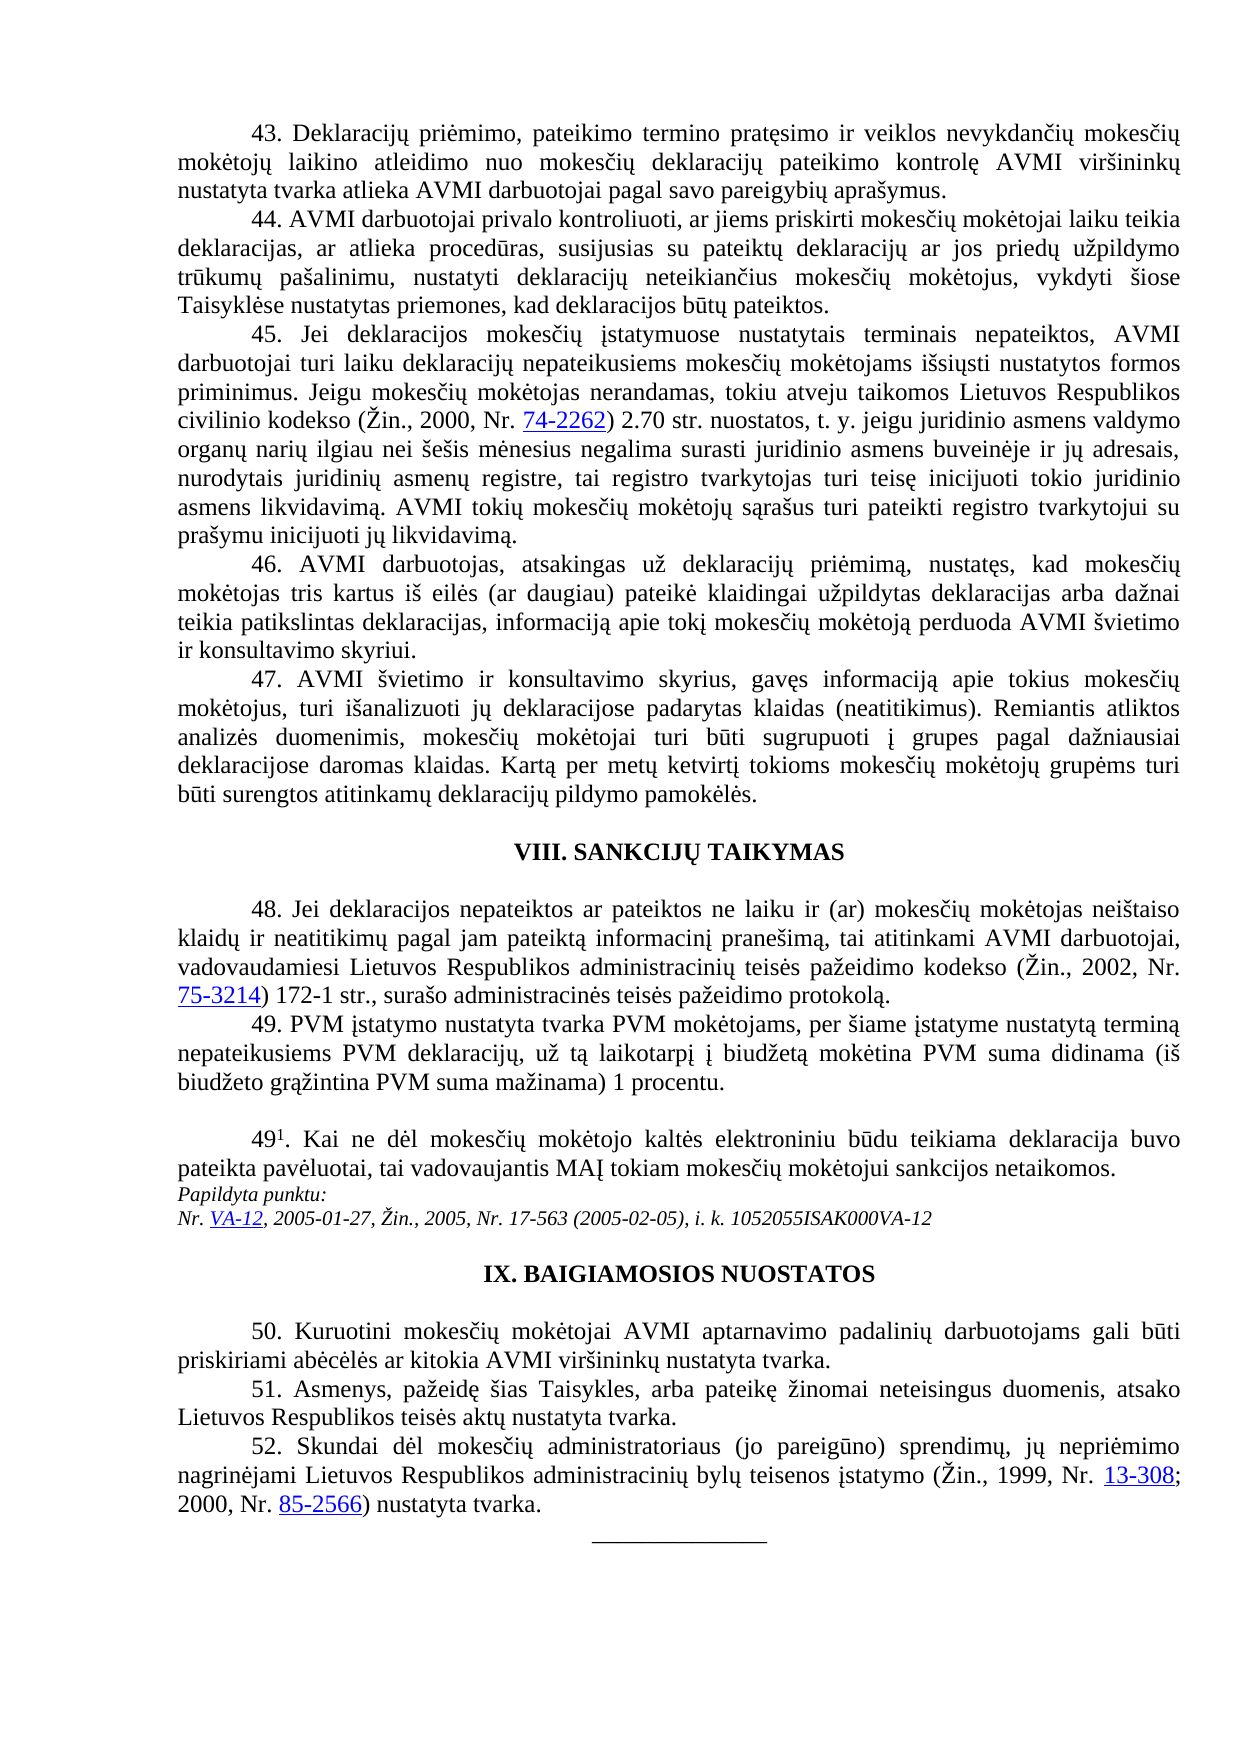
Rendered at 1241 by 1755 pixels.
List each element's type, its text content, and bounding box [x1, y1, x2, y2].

text 49. PVM įstatymo nustatyta tvarka PVM mokėtojams, per šiame įstatyme nustatytą terminą nepateikusiems PVM deklaracijų, už tą laikotarpį į biudžetą mokėtina PVM suma didinama (iš biudžeto grąžintina PVM suma mažinama) 1 procentu. [177, 1009, 1181, 1096]
text 45. Jei deklaracijos mokesčių įstatymuose nustatytais terminais nepateiktos, AVMI darbuotojai turi laiku deklaracijų nepateikusiems mokesčių mokėtojams išsiųsti nustatytos formos priminimus. Jeigu mokesčių mokėtojas nerandamas, tokiu atveju taikomos Lietuvos Respublikos civilinio kodekso (Žin., 2000, Nr. 74-2262) 2.70 str. nuostatos, t. y. jeigu juridinio asmens valdymo organų narių ilgiau nei šešis mėnesius negalima surasti juridinio asmens buveinėje ir jų adresais, nurodytais juridinių asmenų registre, tai registro tvarkytojas turi teisę inicijuoti tokio juridinio asmens likvidavimą. AVMI tokių mokesčių mokėtojų sąrašus turi pateikti registro tvarkytojui su prašymu inicijuoti jų likvidavimą. [177, 319, 1181, 549]
text 491. Kai ne dėl mokesčių mokėtojo kaltės elektroniniu būdu teikiama deklaracija buvo pateikta pavėluotai, tai vadovaujantis MAĮ tokiam mokesčių mokėtojui sankcijos netaikomos. [177, 1124, 1181, 1182]
text ______________ [177, 1517, 1181, 1546]
text 51. Asmenys, pažeidę šias Taisykles, arba pateikę žinomai neteisingus duomenis, atsako Lietuvos Respublikos teisės aktų nustatyta tvarka. [177, 1374, 1181, 1431]
text Papildyta punktu: [177, 1182, 1181, 1206]
text 48. Jei deklaracijos nepateiktos ar pateiktos ne laiku ir (ar) mokesčių mokėtojas neištaiso klaidų ir neatitikimų pagal jam pateiktą informacinį pranešimą, tai atitinkami AVMI darbuotojai, vadovaudamiesi Lietuvos Respublikos administracinių teisės pažeidimo kodekso (Žin., 2002, Nr. 75-3214) 172-1 str., surašo administracinės teisės pažeidimo protokolą. [177, 894, 1181, 1009]
text IX. BAIGIAMOSIOS NUOSTATOS [177, 1259, 1181, 1287]
text 50. Kuruotini mokesčių mokėtojai AVMI aptarnavimo padalinių darbuotojams gali būti priskiriami abėcėlės ar kitokia AVMI viršininkų nustatyta tvarka. [177, 1316, 1181, 1374]
text 43. Deklaracijų priėmimo, pateikimo termino pratęsimo ir veiklos nevykdančių mokesčių mokėtojų laikino atleidimo nuo mokesčių deklaracijų pateikimo kontrolę AVMI viršininkų nustatyta tvarka atlieka AVMI darbuotojai pagal savo pareigybių aprašymus. [177, 118, 1181, 204]
text 47. AVMI švietimo ir konsultavimo skyrius, gavęs informaciją apie tokius mokesčių mokėtojus, turi išanalizuoti jų deklaracijose padarytas klaidas (neatitikimus). Remiantis atliktos analizės duomenimis, mokesčių mokėtojai turi būti sugrupuoti į grupes pagal dažniausiai deklaracijose daromas klaidas. Kartą per metų ketvirtį tokioms mokesčių mokėtojų grupėms turi būti surengtos atitinkamų deklaracijų pildymo pamokėlės. [177, 664, 1181, 808]
text VIII. SANKCIJŲ TAIKYMAS [177, 837, 1181, 866]
text 46. AVMI darbuotojas, atsakingas už deklaracijų priėmimą, nustatęs, kad mokesčių mokėtojas tris kartus iš eilės (ar daugiau) pateikė klaidingai užpildytas deklaracijas arba dažnai teikia patikslintas deklaracijas, informaciją apie tokį mokesčių mokėtoją perduoda AVMI švietimo ir konsultavimo skyriui. [177, 549, 1181, 664]
text 52. Skundai dėl mokesčių administratoriaus (jo pareigūno) sprendimų, jų nepriėmimo nagrinėjami Lietuvos Respublikos administracinių bylų teisenos įstatymo (Žin., 1999, Nr. 13-308; 2000, Nr. 85-2566) nustatyta tvarka. [177, 1431, 1181, 1517]
text 44. AVMI darbuotojai privalo kontroliuoti, ar jiems priskirti mokesčių mokėtojai laiku teikia deklaracijas, ar atlieka procedūras, susijusias su pateiktų deklaracijų ar jos priedų užpildymo trūkumų pašalinimu, nustatyti deklaracijų neteikiančius mokesčių mokėtojus, vykdyti šiose Taisyklėse nustatytas priemones, kad deklaracijos būtų pateiktos. [177, 204, 1181, 319]
text Nr. VA-12, 2005-01-27, Žin., 2005, Nr. 17-563 (2005-02-05), i. k. 1052055ISAK000VA-12 [177, 1206, 1181, 1230]
